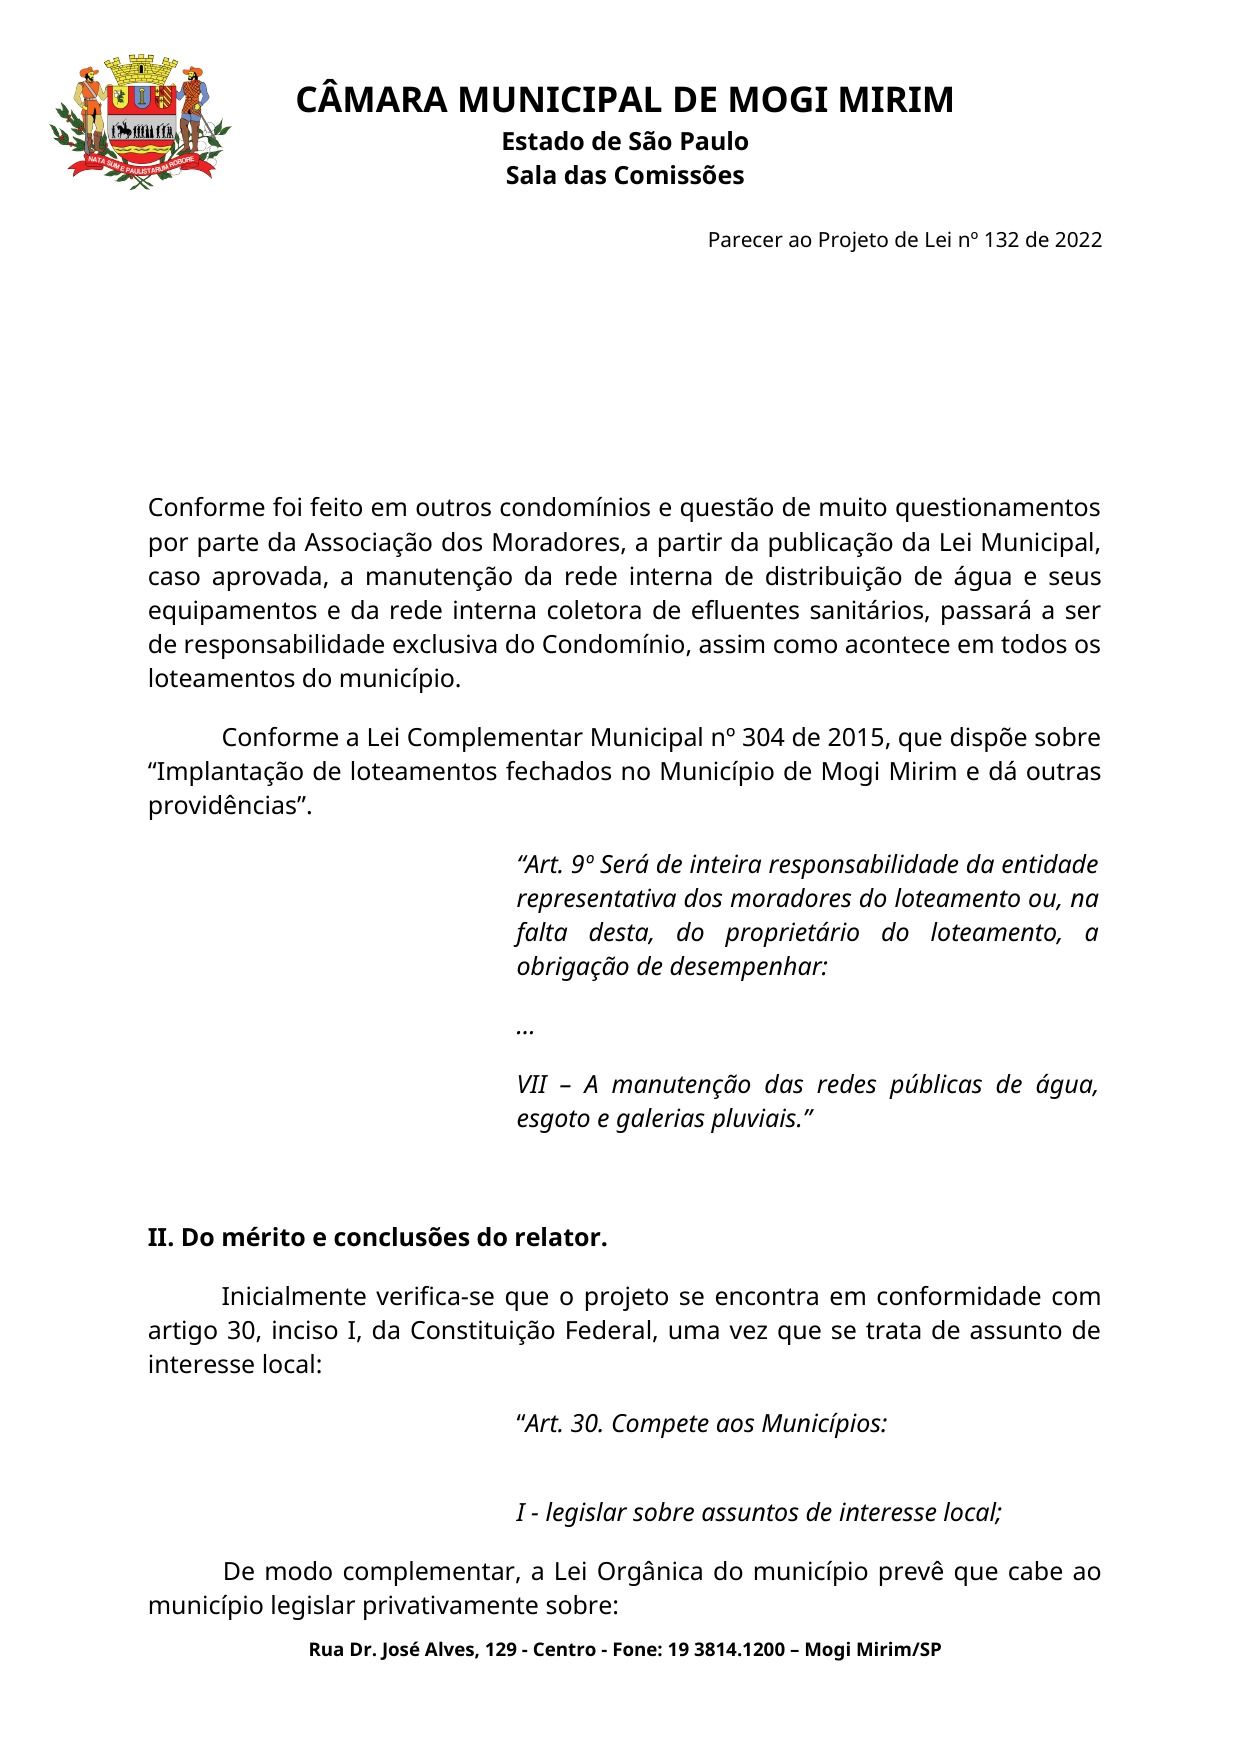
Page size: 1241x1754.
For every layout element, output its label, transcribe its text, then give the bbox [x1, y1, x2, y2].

text VII – A manutenção das redes públicas de água, esgoto e galerias pluviais.” [516, 1067, 1103, 1135]
text “Art. 9º Será de inteira responsabilidade da entidade representativa dos moradores do loteamento ou, na falta desta, do proprietário do loteamento, a obrigação de desempenhar: [516, 847, 1103, 983]
text Conforme a Lei Complementar Municipal nº 304 de 2015, que dispõe sobre “Implantação de loteamentos fechados no Município de Mogi Mirim e dá outras providências”. [148, 719, 1103, 822]
text II. Do mérito e conclusões do relator. [148, 1219, 1103, 1253]
text “Art. 30. Compete aos Municípios: [516, 1405, 1103, 1439]
text Inicialmente verifica-se que o projeto se encontra em conformidade com artigo 30, inciso I, da Constituição Federal, uma vez que se trata de assunto de interesse local: [148, 1278, 1103, 1380]
picture [26, 42, 253, 202]
text … [516, 1008, 1103, 1042]
text Conforme foi feito em outros condomínios e questão de muito questionamentos por parte da Associação dos Moradores, a partir da publicação da Lei Municipal, caso aprovada, a manutenção da rede interna de distribuição de água e seus equipamentos e da rede interna coletora de efluentes sanitários, passará a ser de responsabilidade exclusiva do Condomínio, assim como acontece em todos os loteamentos do município. [148, 490, 1103, 694]
text I - legislar sobre assuntos de interesse local; [516, 1494, 1103, 1528]
text De modo complementar, a Lei Orgânica do município prevê que cabe ao município legislar privativamente sobre: [148, 1553, 1103, 1622]
